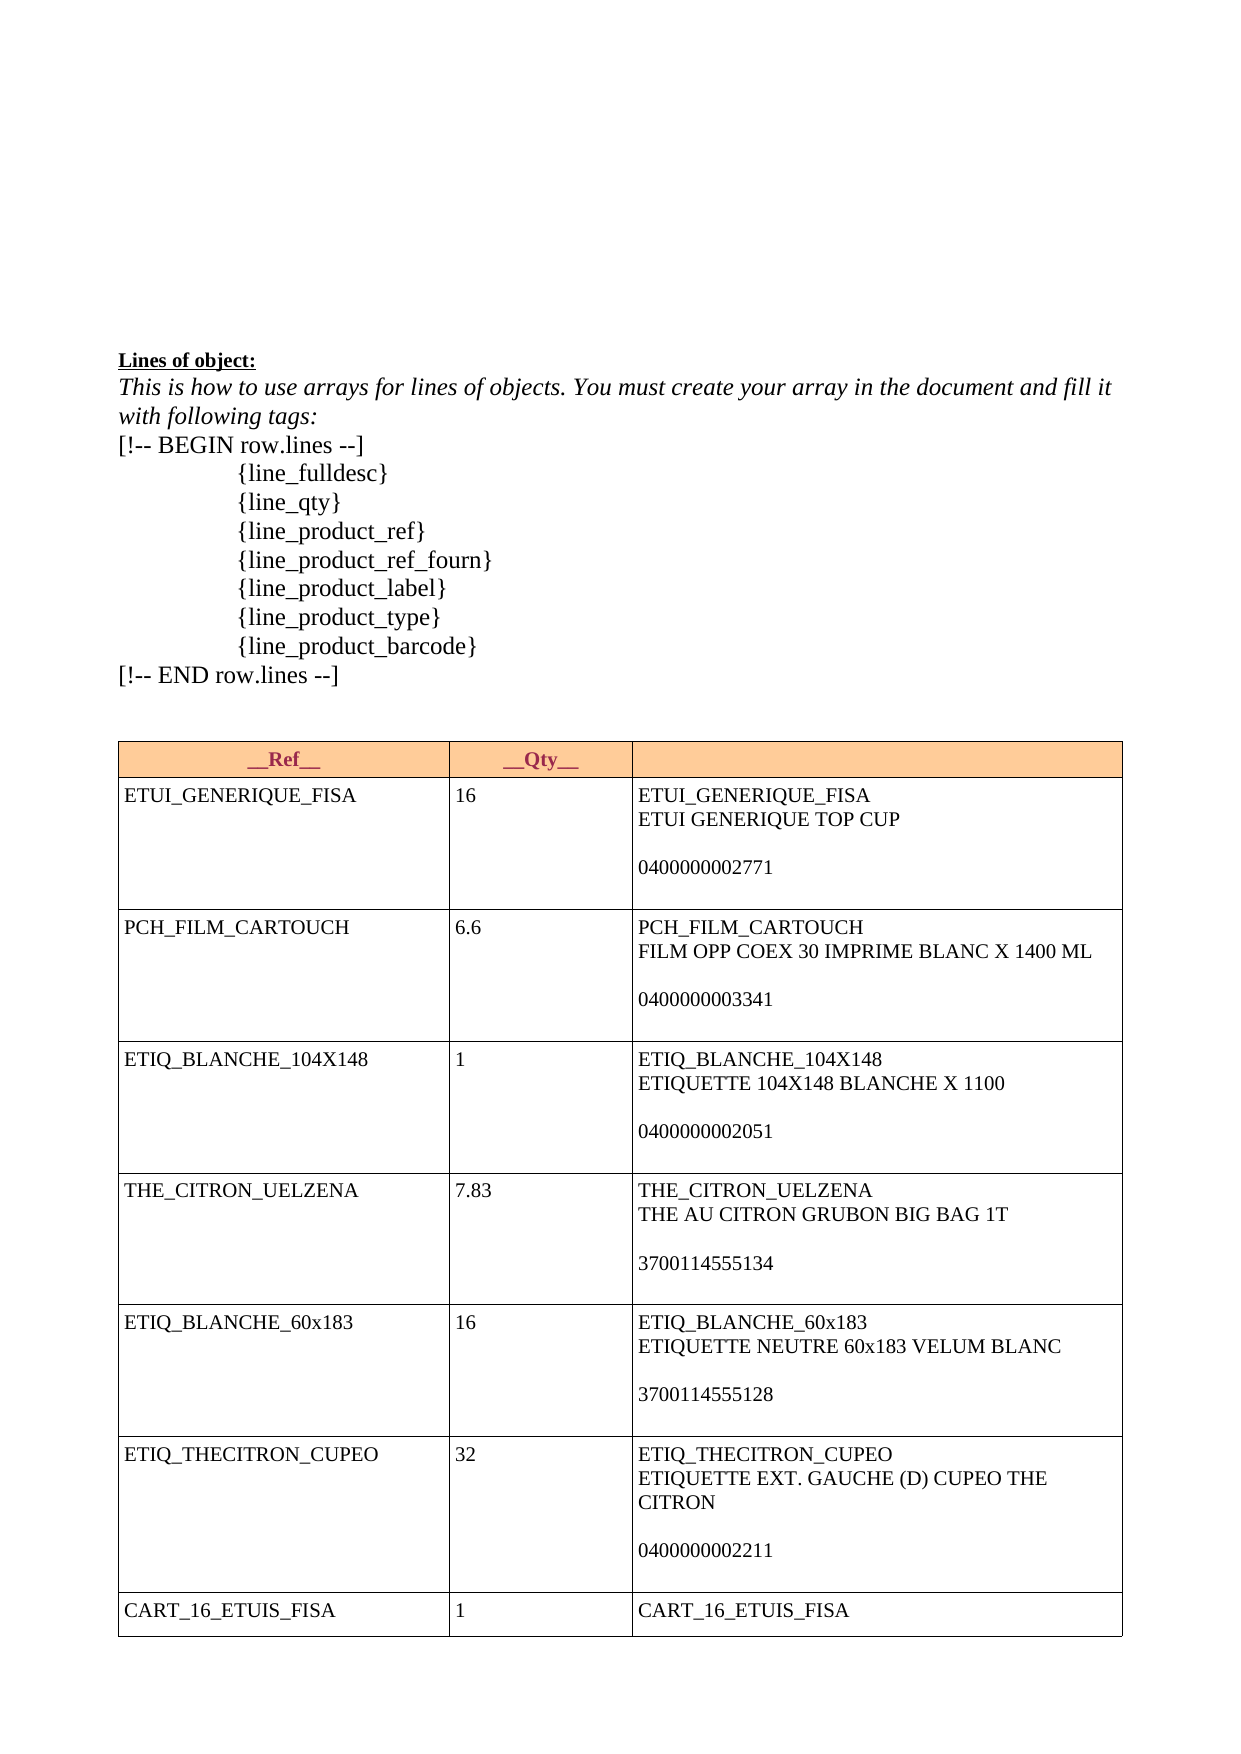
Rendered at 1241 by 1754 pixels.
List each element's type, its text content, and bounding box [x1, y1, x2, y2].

text [!-- BEGIN row.lines --] [118, 430, 1122, 458]
text {line_product_barcode} [118, 631, 1122, 660]
table_cell 16 [450, 778, 632, 909]
text {line_product_type} [118, 602, 1122, 631]
table_cell 1 [450, 1593, 632, 1636]
table_header [633, 742, 1122, 777]
table_cell ETIQ_THECITRON_CUPEO ETIQUETTE EXT. GAUCHE (D) CUPEO THE CITRON 0400000002211 [633, 1437, 1122, 1592]
table_cell ETUI_GENERIQUE_FISA ETUI GENERIQUE TOP CUP 0400000002771 [633, 778, 1122, 909]
text Lines of object: [118, 348, 1122, 372]
table_cell THE_CITRON_UELZENA THE AU CITRON GRUBON BIG BAG 1T 3700114555134 [633, 1174, 1122, 1304]
table_header __Ref__ [119, 742, 449, 777]
table_cell CART_16_ETUIS_FISA [119, 1593, 449, 1636]
table_cell 32 [450, 1437, 632, 1592]
table_cell PCH_FILM_CARTOUCH FILM OPP COEX 30 IMPRIME BLANC X 1400 ML 0400000003341 [633, 910, 1122, 1041]
table_cell 16 [450, 1305, 632, 1436]
text {line_product_label} [118, 573, 1122, 602]
text {line_fulldesc} [118, 458, 1122, 487]
table_cell ETIQ_BLANCHE_104X148 ETIQUETTE 104X148 BLANCHE X 1100 0400000002051 [633, 1042, 1122, 1173]
table_cell 7.83 [450, 1174, 632, 1304]
text [!-- END row.lines --] [118, 660, 1122, 688]
table_cell 6.6 [450, 910, 632, 1041]
table_header __Qty__ [450, 742, 632, 777]
text {line_qty} [118, 487, 1122, 516]
table_cell ETIQ_THECITRON_CUPEO [119, 1437, 449, 1592]
table_cell CART_16_ETUIS_FISA [633, 1593, 1122, 1636]
table_cell ETIQ_BLANCHE_104X148 [119, 1042, 449, 1173]
table_cell PCH_FILM_CARTOUCH [119, 910, 449, 1041]
table_cell ETIQ_BLANCHE_60x183 [119, 1305, 449, 1436]
table_cell THE_CITRON_UELZENA [119, 1174, 449, 1304]
text This is how to use arrays for lines of objects. You must create your array in the document and fill it with following tags: [118, 372, 1122, 430]
text {line_product_ref_fourn} [118, 545, 1122, 573]
text {line_product_ref} [118, 516, 1122, 545]
table_cell ETUI_GENERIQUE_FISA [119, 778, 449, 909]
table_cell 1 [450, 1042, 632, 1173]
table_cell ETIQ_BLANCHE_60x183 ETIQUETTE NEUTRE 60x183 VELUM BLANC 3700114555128 [633, 1305, 1122, 1436]
